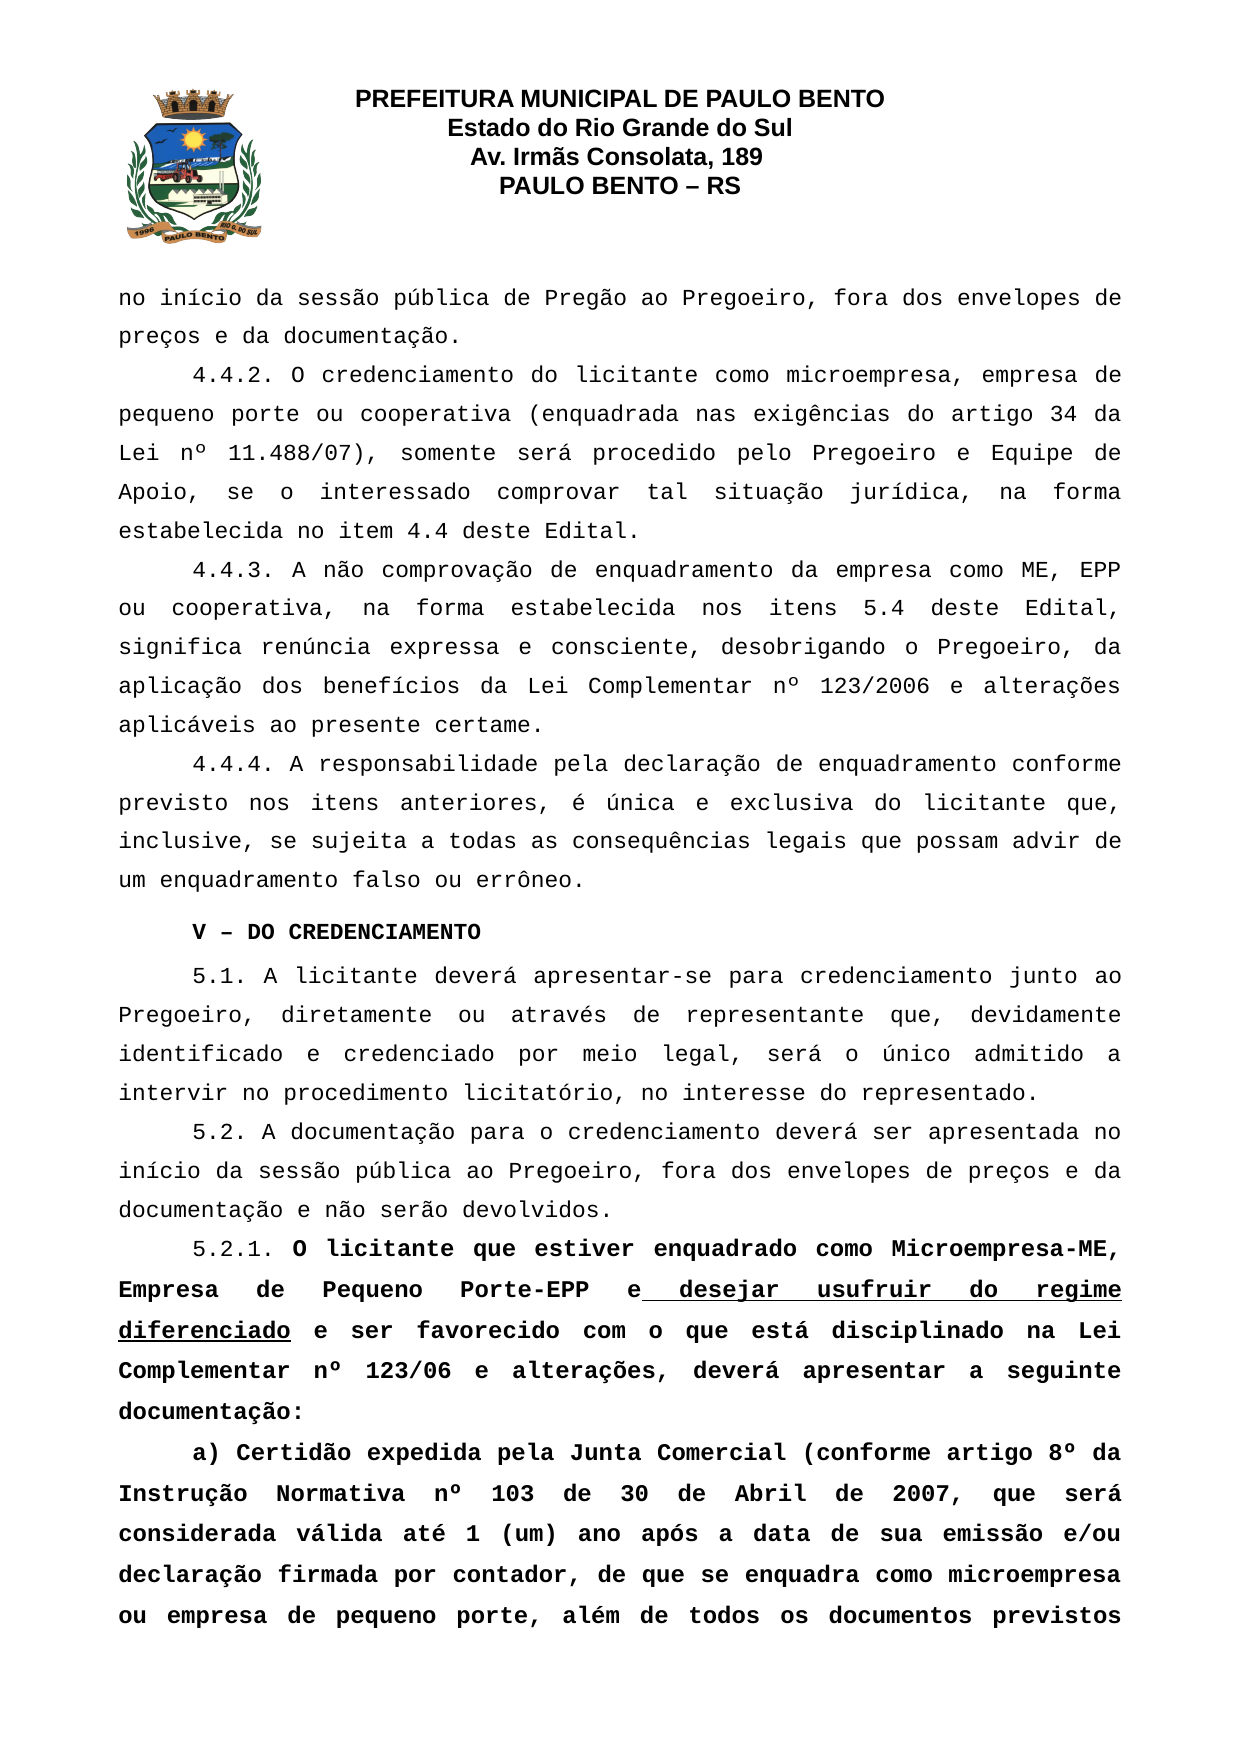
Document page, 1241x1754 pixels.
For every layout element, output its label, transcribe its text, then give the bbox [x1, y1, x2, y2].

text 5.2.1. O licitante que estiver enquadrado como Microempresa-ME, Empresa de Pequeno Porte-EPP e desejar usufruir do regime diferenciado e ser favorecido com o que está disciplinado na Lei Complementar nº 123/06 e alterações, deverá apresentar a seguinte documentação: [118, 1237, 1122, 1427]
text V – DO CREDENCIAMENTO [118, 920, 1122, 946]
text 4.4.2. O credenciamento do licitante como microempresa, empresa de pequeno porte ou cooperativa (enquadrada nas exigências do artigo 34 da Lei nº 11.488/07), somente será procedido pelo Pregoeiro e Equipe de Apoio, se o interessado comprovar tal situação jurídica, na forma estabelecida no item 4.4 deste Edital. [118, 364, 1122, 545]
text 4.4.3. A não comprovação de enquadramento da empresa como ME, EPP ou cooperativa, na forma estabelecida nos itens 5.4 deste Edital, significa renúncia expressa e consciente, desobrigando o Pregoeiro, da aplicação dos benefícios da Lei Complementar nº 123/2006 e alterações aplicáveis ao presente certame. [118, 558, 1122, 739]
text 5.2. A documentação para o credenciamento deverá ser apresentada no início da sessão pública ao Pregoeiro, fora dos envelopes de preços e da documentação e não serão devolvidos. [118, 1120, 1122, 1224]
text a) Certidão expedida pela Junta Comercial (conforme artigo 8º da Instrução Normativa nº 103 de 30 de Abril de 2007, que será considerada válida até 1 (um) ano após a data de sua emissão e/ou declaração firmada por contador, de que se enquadra como microempresa ou empresa de pequeno porte, além de todos os documentos previstos [118, 1440, 1122, 1631]
text 5.1. A licitante deverá apresentar-se para credenciamento junto ao Pregoeiro, diretamente ou através de representante que, devidamente identificado e credenciado por meio legal, será o único admitido a intervir no procedimento licitatório, no interesse do representado. [118, 965, 1122, 1107]
text 4.4.4. A responsabilidade pela declaração de enquadramento conforme previsto nos itens anteriores, é única e exclusiva do licitante que, inclusive, se sujeita a todas as consequências legais que possam advir de um enquadramento falso ou errôneo. [118, 752, 1122, 895]
text no início da sessão pública de Pregão ao Pregoeiro, fora dos envelopes de preços e da documentação. [118, 286, 1122, 351]
picture [126, 88, 262, 244]
